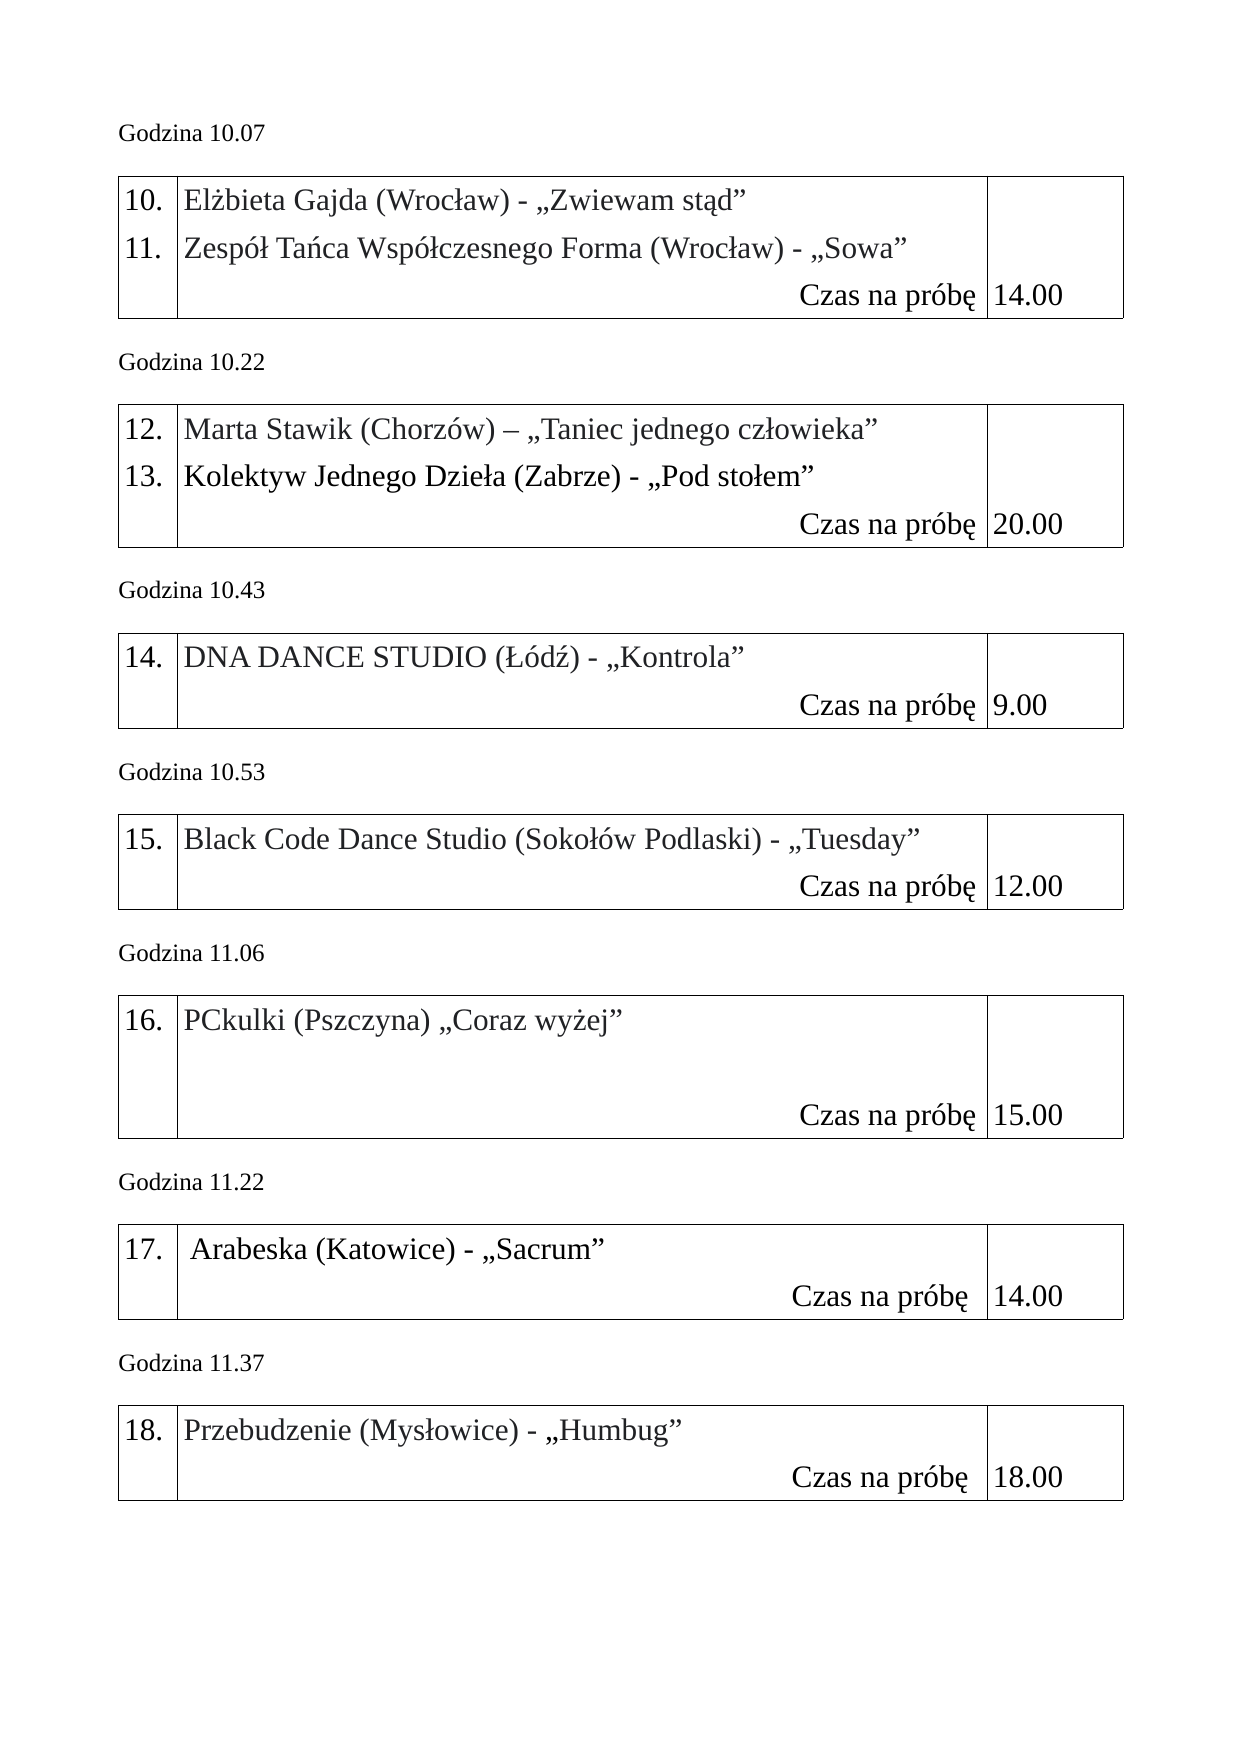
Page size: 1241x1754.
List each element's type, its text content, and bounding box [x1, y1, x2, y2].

table_header Arabeska (Katowice) - „Sacrum” [178, 1225, 987, 1272]
table_cell [119, 1043, 177, 1090]
table_cell 20.00 [988, 499, 1123, 547]
table_cell 13. [119, 452, 177, 499]
table_header [988, 1406, 1123, 1453]
table_cell [988, 452, 1123, 499]
table_header [988, 996, 1123, 1043]
table_header DNA DANCE STUDIO (Łódź) - „Kontrola” [178, 634, 987, 680]
table_header 15. [119, 815, 177, 862]
table_cell 18.00 [988, 1453, 1123, 1500]
table_header [988, 815, 1123, 862]
table_cell 12.00 [988, 862, 1123, 909]
table_cell Czas na próbę [178, 1453, 987, 1500]
text Godzina 11.22 [118, 1167, 1122, 1195]
table_cell Czas na próbę [178, 862, 987, 909]
text Godzina 11.06 [118, 938, 1122, 967]
table_header [988, 405, 1123, 452]
table_header Elżbieta Gajda (Wrocław) - „Zwiewam stąd” [178, 177, 987, 223]
table_cell Czas na próbę [178, 680, 987, 728]
table_header [988, 634, 1123, 680]
table_cell [988, 223, 1123, 271]
table_header [988, 1225, 1123, 1272]
table_cell Czas na próbę [178, 271, 987, 318]
table_cell [988, 1043, 1123, 1090]
table_header 16. [119, 996, 177, 1043]
table_cell 9.00 [988, 680, 1123, 728]
table_cell [119, 1453, 177, 1500]
table_header Przebudzenie (Mysłowice) - „Humbug” [178, 1406, 987, 1453]
table_cell [119, 271, 177, 318]
table_cell Czas na próbę [178, 499, 987, 547]
text Godzina 10.07 [118, 118, 1122, 147]
table_cell 11. [119, 223, 177, 271]
table_cell Czas na próbę [178, 1090, 987, 1138]
table_header 17. [119, 1225, 177, 1272]
table_header Marta Stawik (Chorzów) – „Taniec jednego człowieka” [178, 405, 987, 452]
table_header 12. [119, 405, 177, 452]
text Godzina 11.37 [118, 1348, 1122, 1377]
table_cell Zespół Tańca Współczesnego Forma (Wrocław) - „Sowa” [178, 223, 987, 271]
table_header 10. [119, 177, 177, 223]
table_cell 14.00 [988, 1272, 1123, 1319]
table_cell 15.00 [988, 1090, 1123, 1138]
table_header [988, 177, 1123, 223]
table_header PCkulki (Pszczyna) „Coraz wyżej” [178, 996, 987, 1043]
text Godzina 10.53 [118, 757, 1122, 785]
text Godzina 10.43 [118, 575, 1122, 604]
table_header 18. [119, 1406, 177, 1453]
text Godzina 10.22 [118, 347, 1122, 376]
table_cell Czas na próbę [178, 1272, 987, 1319]
table_cell [119, 862, 177, 909]
table_cell 14.00 [988, 271, 1123, 318]
table_cell [119, 1272, 177, 1319]
table_cell [178, 1043, 987, 1090]
table_cell Kolektyw Jednego Dzieła (Zabrze) - „Pod stołem” [178, 452, 987, 499]
table_cell [119, 680, 177, 728]
table_cell [119, 499, 177, 547]
table_header 14. [119, 634, 177, 680]
table_header Black Code Dance Studio (Sokołów Podlaski) - „Tuesday” [178, 815, 987, 862]
table_cell [119, 1090, 177, 1138]
